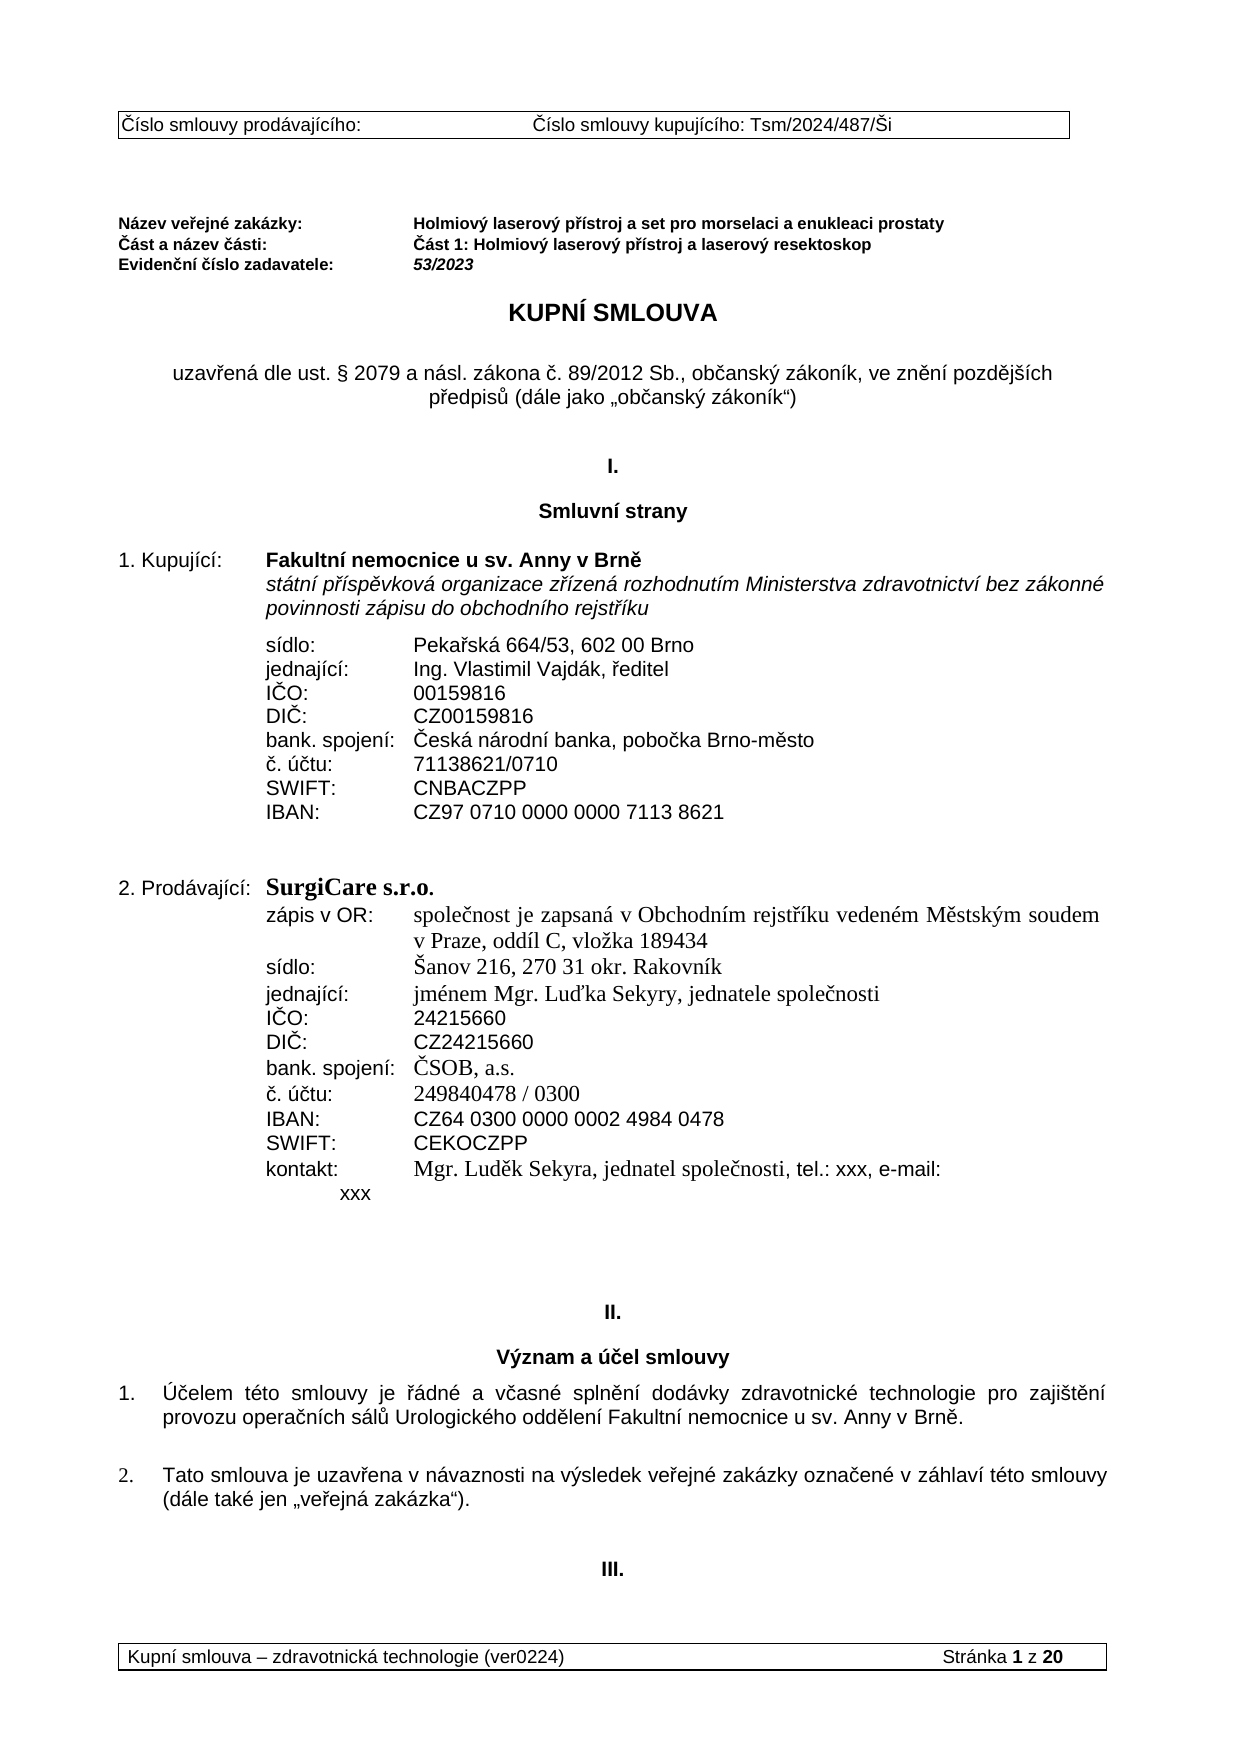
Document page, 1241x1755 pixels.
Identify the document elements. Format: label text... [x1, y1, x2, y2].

text uzavřená dle ust. § 2079 a násl. zákona č. 89/2012 Sb., občanský zákoník, ve znění pozdějších předpisů (dále jako „občanský zákoník“) [118, 361, 1107, 408]
text KUPNÍ SMLOUVA [118, 298, 1107, 327]
text DIČ: CZ00159816 [192, 704, 1107, 728]
text bank. spojení: ČSOB, a.s. [192, 1054, 1107, 1081]
text jednající: Ing. Vlastimil Vajdák, ředitel [192, 656, 1107, 680]
text zápis v OR: společnost je zapsaná v Obchodním rejstříku vedeném Městským soudem v Praze, oddíl C, vložka 189434 [192, 901, 1107, 953]
text Název veřejné zakázky: Holmiový laserový přístroj a set pro morselaci a enukleaci prostaty [118, 213, 1107, 233]
text II. [118, 1300, 1107, 1324]
text I. [118, 454, 1107, 478]
text bank. spojení: Česká národní banka, pobočka Brno-město [192, 728, 1107, 752]
text státní příspěvková organizace zřízená rozhodnutím Ministerstva zdravotnictví bez zákonné povinnosti zápisu do obchodního rejstříku [266, 572, 1107, 620]
list Účelem této smlouvy je řádné a včasné splnění dodávky zdravotnické technologie pro zajištění provozu operačních sálů Urologického oddělení Fakultní nemocnice u sv. Anny v Brně. [118, 1381, 1107, 1429]
text č. účtu: 249840478 / 0300 [192, 1081, 1107, 1107]
text 2. Prodávající: SurgiCare s.r.o. [118, 872, 1107, 901]
text Evidenční číslo zadavatele: 53/2023 [118, 254, 1107, 273]
text kontakt: Mgr. Luděk Sekyra, jednatel společnosti, tel.: xxx, e-mail: xxx [192, 1155, 1107, 1205]
text Číslo smlouvy prodávajícího: Číslo smlouvy kupujícího: Tsm/2024/487/Ši [119, 112, 1069, 138]
text Část a název části: Část 1: Holmiový laserový přístroj a laserový resektoskop [118, 233, 1107, 254]
text III. [118, 1556, 1107, 1580]
list Tato smlouva je uzavřena v návaznosti na výsledek veřejné zakázky označené v záhlaví této smlouvy (dále také jen „veřejná zakázka“). [118, 1462, 1107, 1511]
text IČO: 00159816 [192, 680, 1107, 704]
text sídlo: Šanov 216, 270 31 okr. Rakovník [192, 953, 1107, 980]
text IČO: 24215660 [192, 1006, 1107, 1030]
text č. účtu: 71138621/0710 [192, 752, 1107, 776]
text SWIFT: CNBACZPP [192, 776, 1107, 800]
text 1. Kupující: Fakultní nemocnice u sv. Anny v Brně [118, 548, 1107, 572]
text Význam a účel smlouvy [118, 1345, 1107, 1369]
text IBAN: CZ64 0300 0000 0002 4984 0478 [192, 1107, 1107, 1131]
text sídlo: Pekařská 664/53, 602 00 Brno [192, 632, 1107, 656]
text IBAN: CZ97 0710 0000 0000 7113 8621 [192, 800, 1107, 824]
subtitle Smluvní strany [118, 499, 1107, 523]
text SWIFT: CEKOCZPP [192, 1131, 1107, 1155]
text jednající: jménem Mgr. Luďka Sekyry, jednatele společnosti [192, 980, 1107, 1006]
text DIČ: CZ24215660 [192, 1030, 1107, 1054]
